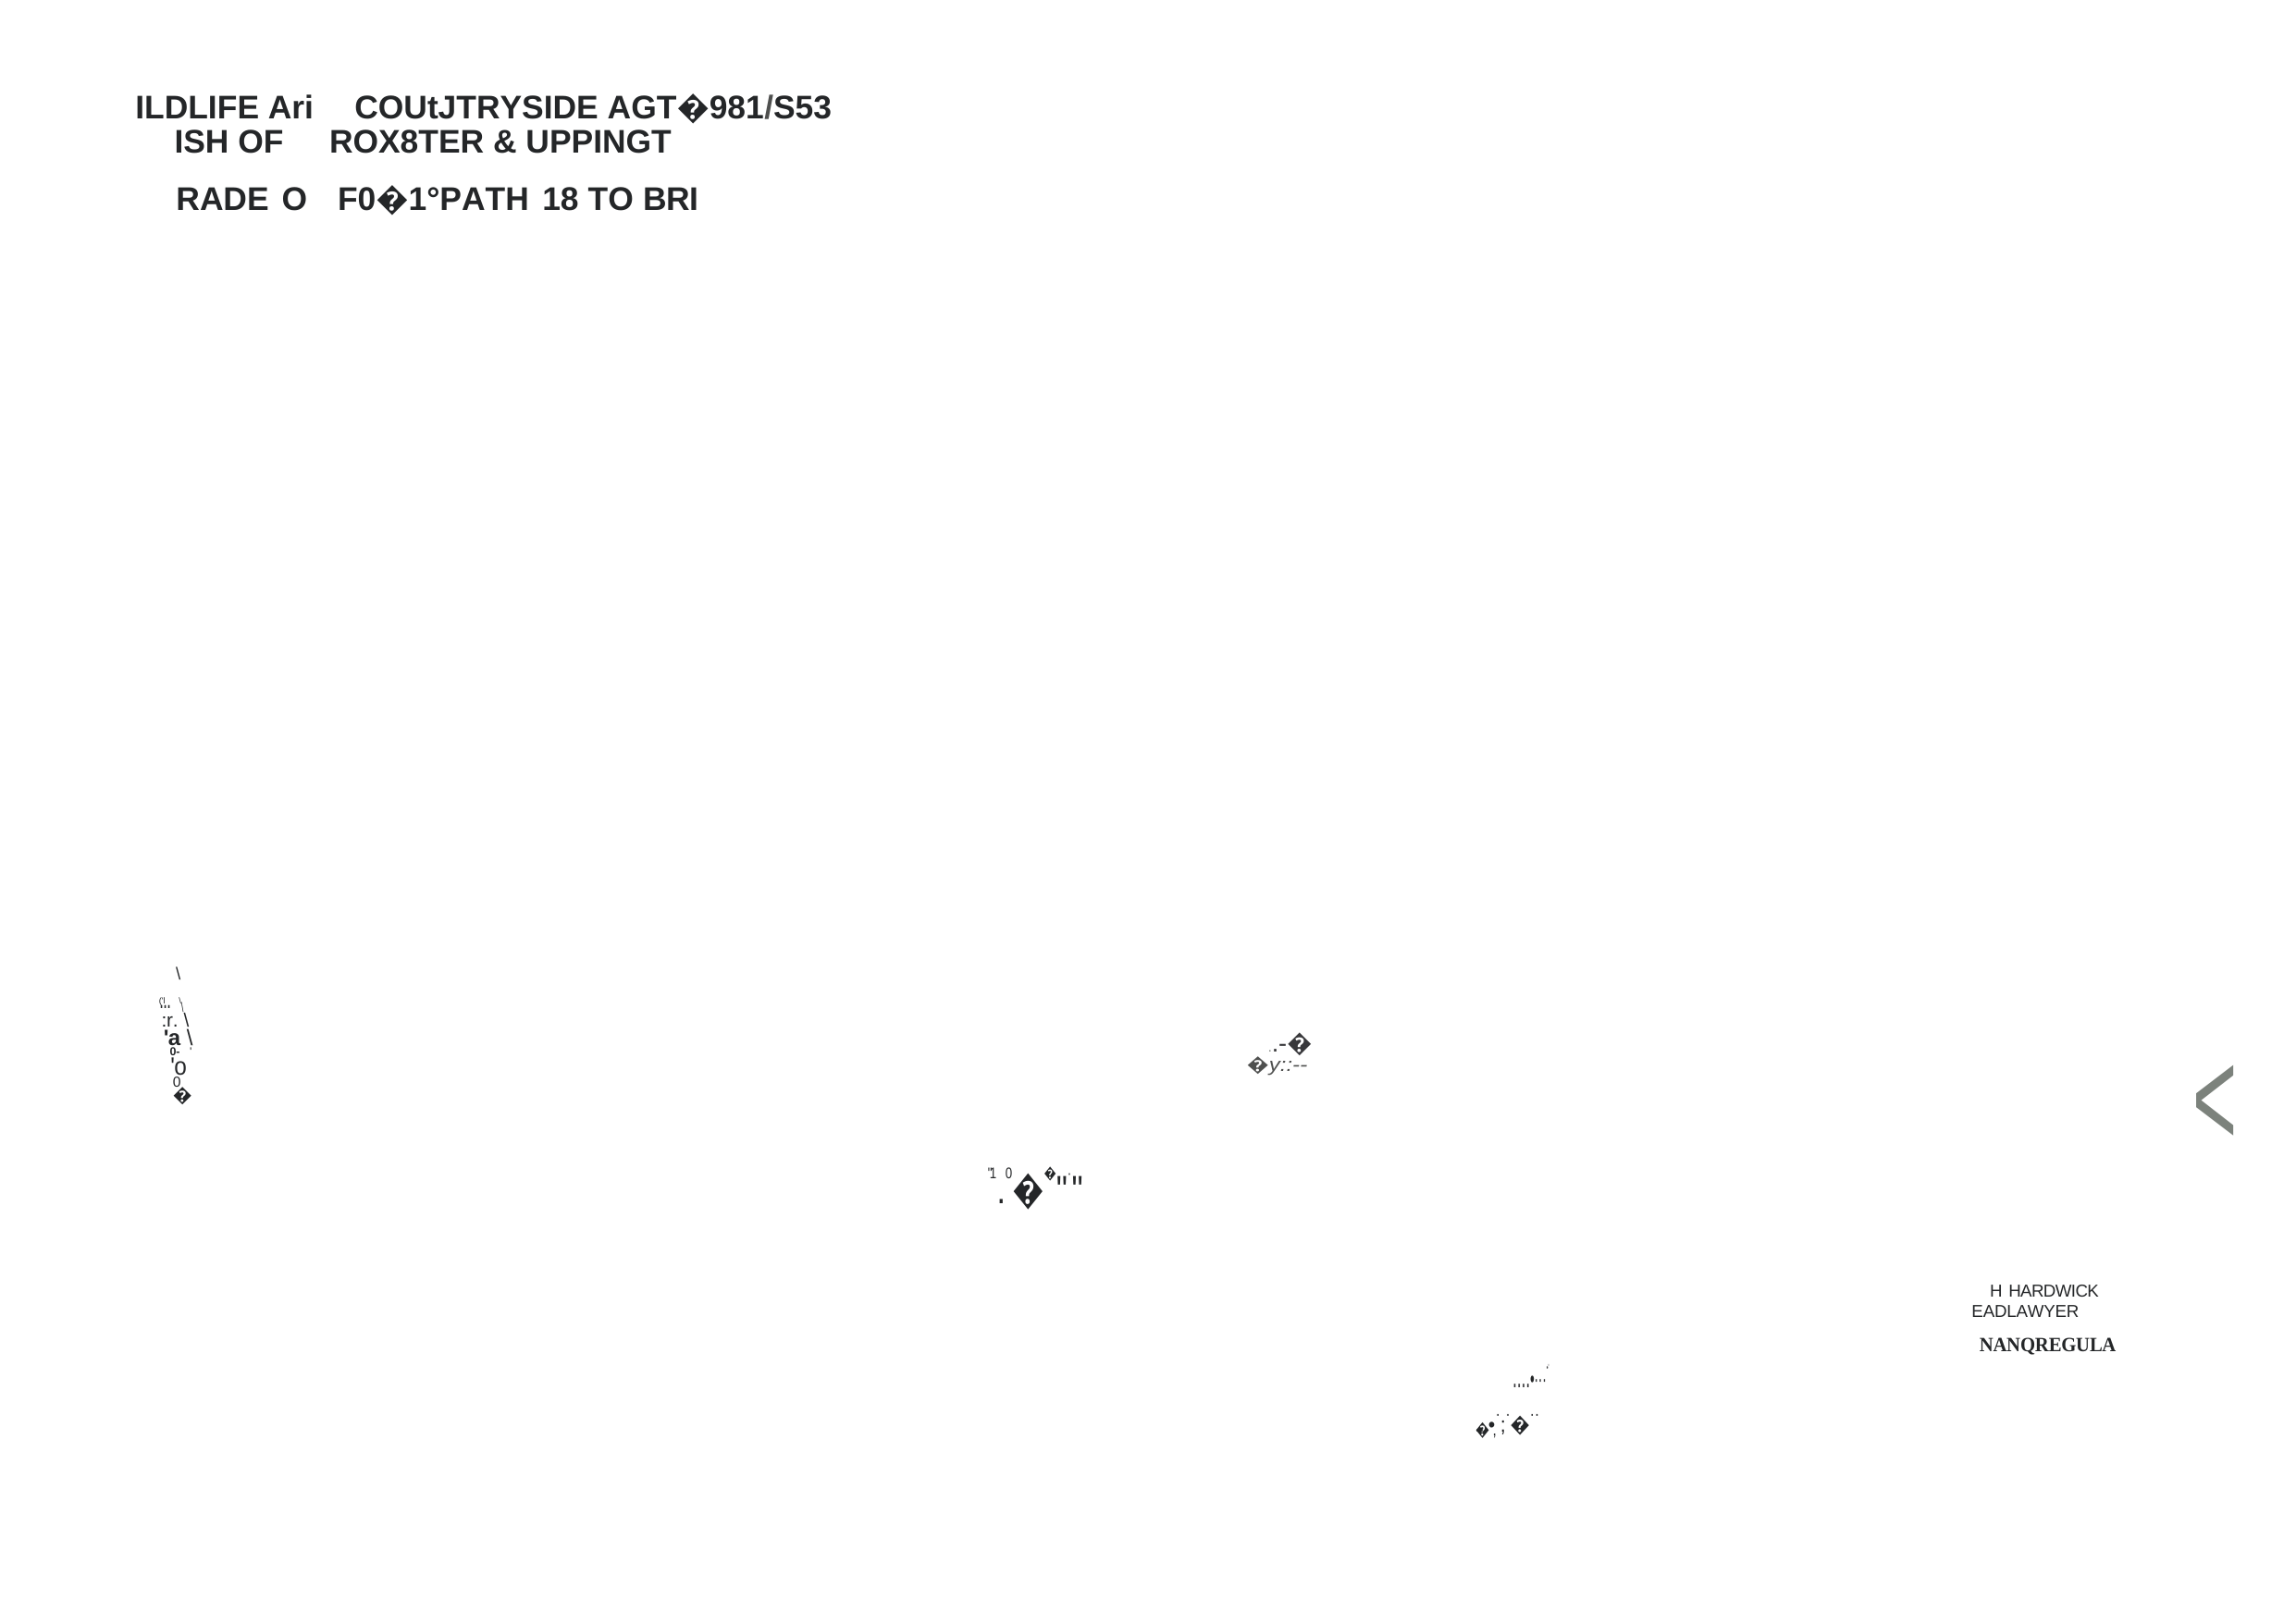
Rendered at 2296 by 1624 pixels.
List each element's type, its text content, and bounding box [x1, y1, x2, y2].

text 'a \ [161, 1029, 196, 1049]
text \ [160, 965, 196, 983]
text < [2193, 1022, 2239, 1177]
text RADE O F0�1°PATH 18 TO BRI [176, 179, 2268, 216]
text "1.0��"·" [938, 1141, 1086, 1212]
text �y::-- [1247, 1057, 2193, 1075]
text ...•·;·�··�', [1475, 1397, 1550, 1439]
text [2239, 1057, 2268, 1075]
text 0- ' [166, 1049, 196, 1057]
text 0� [173, 1079, 196, 1106]
text \ [172, 1004, 196, 1015]
text ..-� [1268, 1032, 2193, 1057]
text :r. \ [154, 1015, 196, 1029]
text ILDLIFE Ari COUtJTRYSIDE AGT�981/S53 ISH OF ROX8TER & UPPINGT [135, 92, 844, 160]
text ....•···•' [1512, 1359, 1550, 1396]
text ('l \ [55, 999, 159, 1004]
text ... [159, 983, 172, 1015]
text NANQREGULA [1979, 1336, 2268, 1355]
text H HARDWICK EADLAWYER [1971, 1281, 2203, 1321]
subtitle 'o [161, 1057, 196, 1079]
text [2239, 1032, 2268, 1057]
